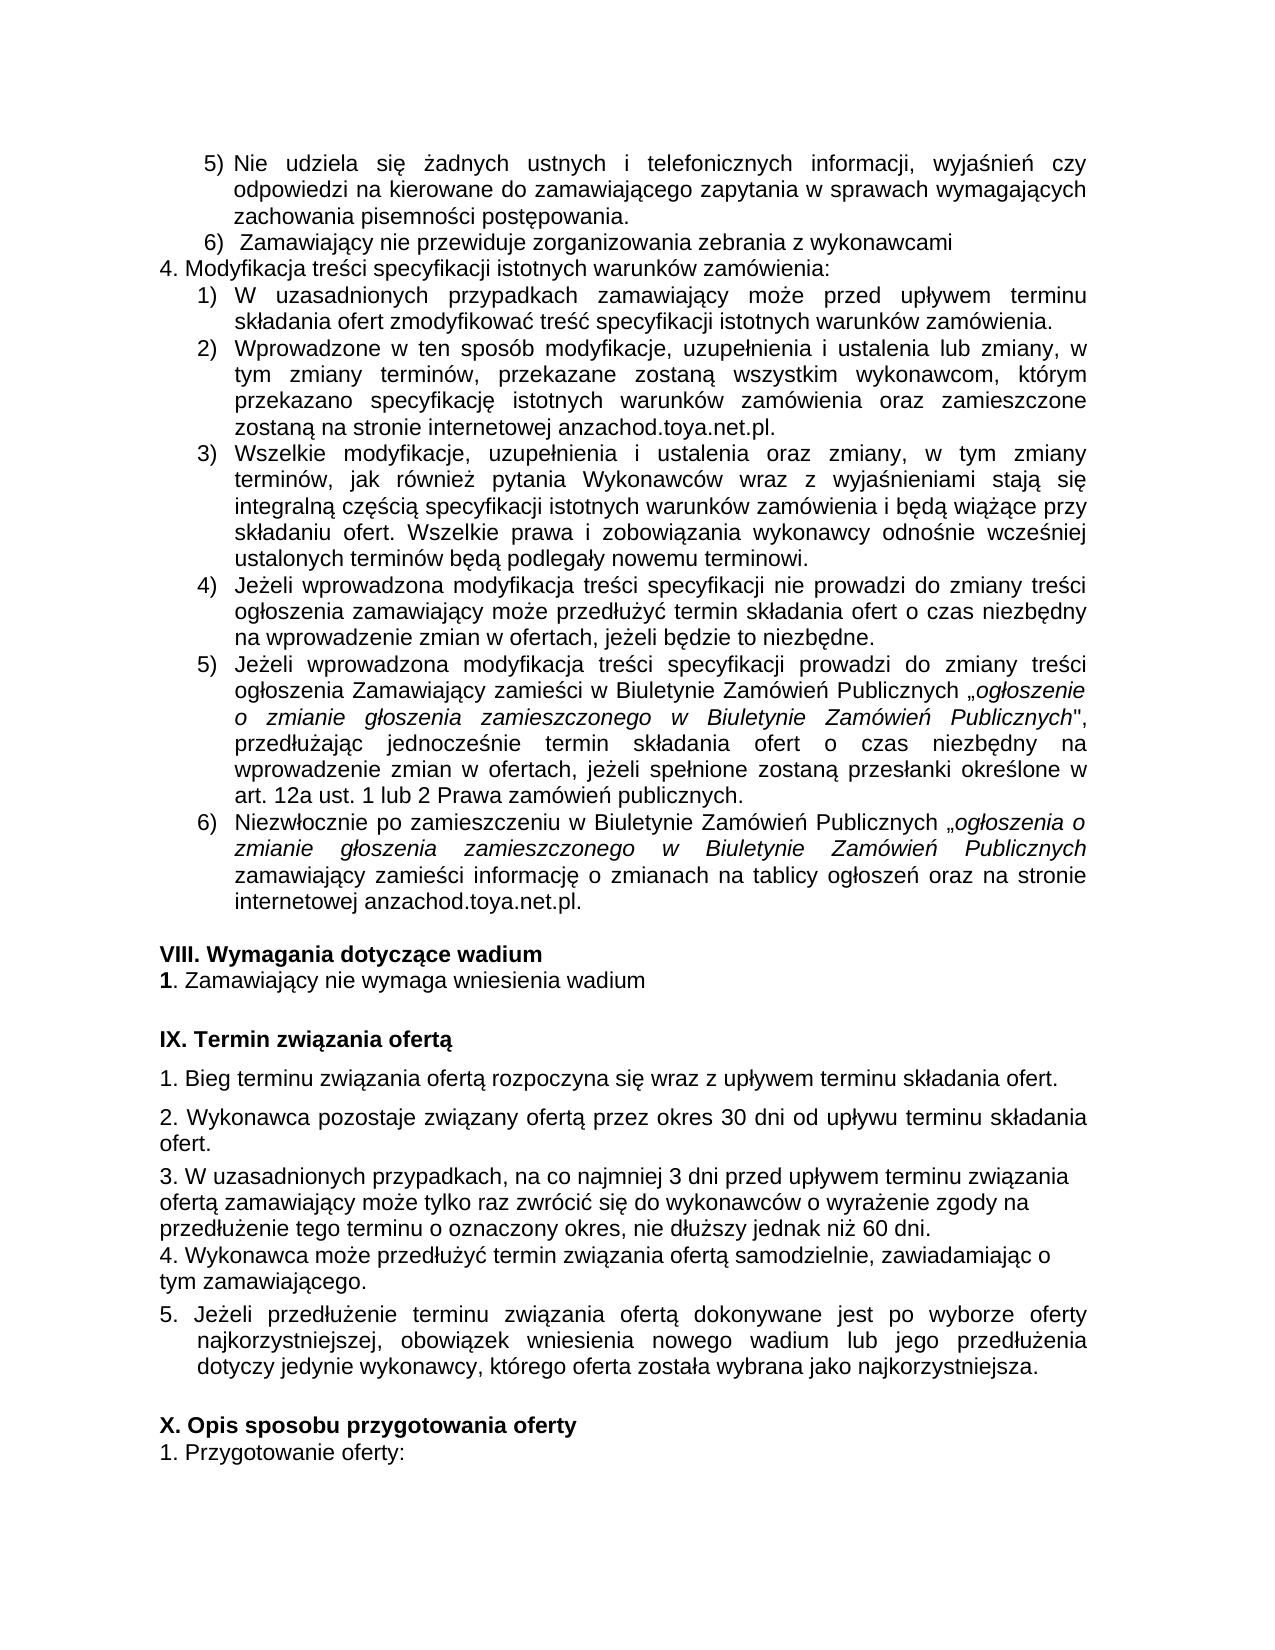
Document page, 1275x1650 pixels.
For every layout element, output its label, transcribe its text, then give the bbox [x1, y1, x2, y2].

text 5. Jeżeli przedłużenie terminu związania ofertą dokonywane jest po wyborze oferty najkorzystniejszej, obowiązek wniesienia nowego wadium lub jego przedłużenia dotyczy jedynie wykonawcy, którego oferta została wybrana jako najkorzystniejsza. [159, 1301, 1087, 1380]
text 5) Jeżeli wprowadzona modyfikacja treści specyfikacji prowadzi do zmiany treści ogłoszenia Zamawiający zamieści w Biuletynie Zamówień Publicznych „ogłoszenie o zmianie głoszenia zamieszczonego w Biuletynie Zamówień Publicznych", przedłużając jednocześnie termin składania ofert o czas niezbędny na wprowadzenie zmian w ofertach, jeżeli spełnione zostaną przesłanki określone w art. 12a ust. 1 lub 2 Prawa zamówień publicznych. [197, 651, 1087, 809]
text IX. Termin związania ofertą [159, 1026, 1087, 1052]
text 2) Wprowadzone w ten sposób modyfikacje, uzupełnienia i ustalenia lub zmiany, w tym zmiany terminów, przekazane zostaną wszystkim wykonawcom, którym przekazano specyfikację istotnych warunków zamówienia oraz zamieszczone zostaną na stronie internetowej anzachod.toya.net.pl. [197, 334, 1087, 440]
text 1. Zamawiający nie wymaga wniesienia wadium [159, 967, 1087, 993]
text 3. W uzasadnionych przypadkach, na co najmniej 3 dni przed upływem terminu związania ofertą zamawiający może tylko raz zwrócić się do wykonawców o wyrażenie zgody na przedłużenie tego terminu o oznaczony okres, nie dłuższy jednak niż 60 dni. [159, 1163, 1087, 1242]
text X. Opis sposobu przygotowania oferty [159, 1412, 1087, 1439]
text 3) Wszelkie modyfikacje, uzupełnienia i ustalenia oraz zmiany, w tym zmiany terminów, jak również pytania Wykonawców wraz z wyjaśnieniami stają się integralną częścią specyfikacji istotnych warunków zamówienia i będą wiążące przy składaniu ofert. Wszelkie prawa i zobowiązania wykonawcy odnośnie wcześniej ustalonych terminów będą podlegały nowemu terminowi. [197, 440, 1087, 572]
text 2. Wykonawca pozostaje związany ofertą przez okres 30 dni od upływu terminu składania ofert. [159, 1104, 1087, 1156]
text 4) Jeżeli wprowadzona modyfikacja treści specyfikacji nie prowadzi do zmiany treści ogłoszenia zamawiający może przedłużyć termin składania ofert o czas niezbędny na wprowadzenie zmian w ofertach, jeżeli będzie to niezbędne. [197, 572, 1087, 651]
text 1. Bieg terminu związania ofertą rozpoczyna się wraz z upływem terminu składania ofert. [159, 1065, 1087, 1091]
text 6) Niezwłocznie po zamieszczeniu w Biuletynie Zamówień Publicznych „ogłoszenia o zmianie głoszenia zamieszczonego w Biuletynie Zamówień Publicznych zamawiający zamieści informację o zmianach na tablicy ogłoszeń oraz na stronie internetowej anzachod.toya.net.pl. [197, 809, 1087, 914]
text 4. Wykonawca może przedłużyć termin związania ofertą samodzielnie, zawiadamiając o tym zamawiającego. [159, 1242, 1087, 1294]
text VIII. Wymagania dotyczące wadium [159, 941, 1087, 967]
text 1. Przygotowanie oferty: [159, 1439, 1087, 1465]
text 6) Zamawiający nie przewiduje zorganizowania zebrania z wykonawcami [204, 229, 1087, 255]
text 5) Nie udziela się żadnych ustnych i telefonicznych informacji, wyjaśnień czy odpowiedzi na kierowane do zamawiającego zapytania w sprawach wymagających zachowania pisemności postępowania. [204, 150, 1087, 229]
text 1) W uzasadnionych przypadkach zamawiający może przed upływem terminu składania ofert zmodyfikować treść specyfikacji istotnych warunków zamówienia. [197, 282, 1087, 334]
text 4. Modyfikacja treści specyfikacji istotnych warunków zamówienia: [112, 255, 1087, 282]
